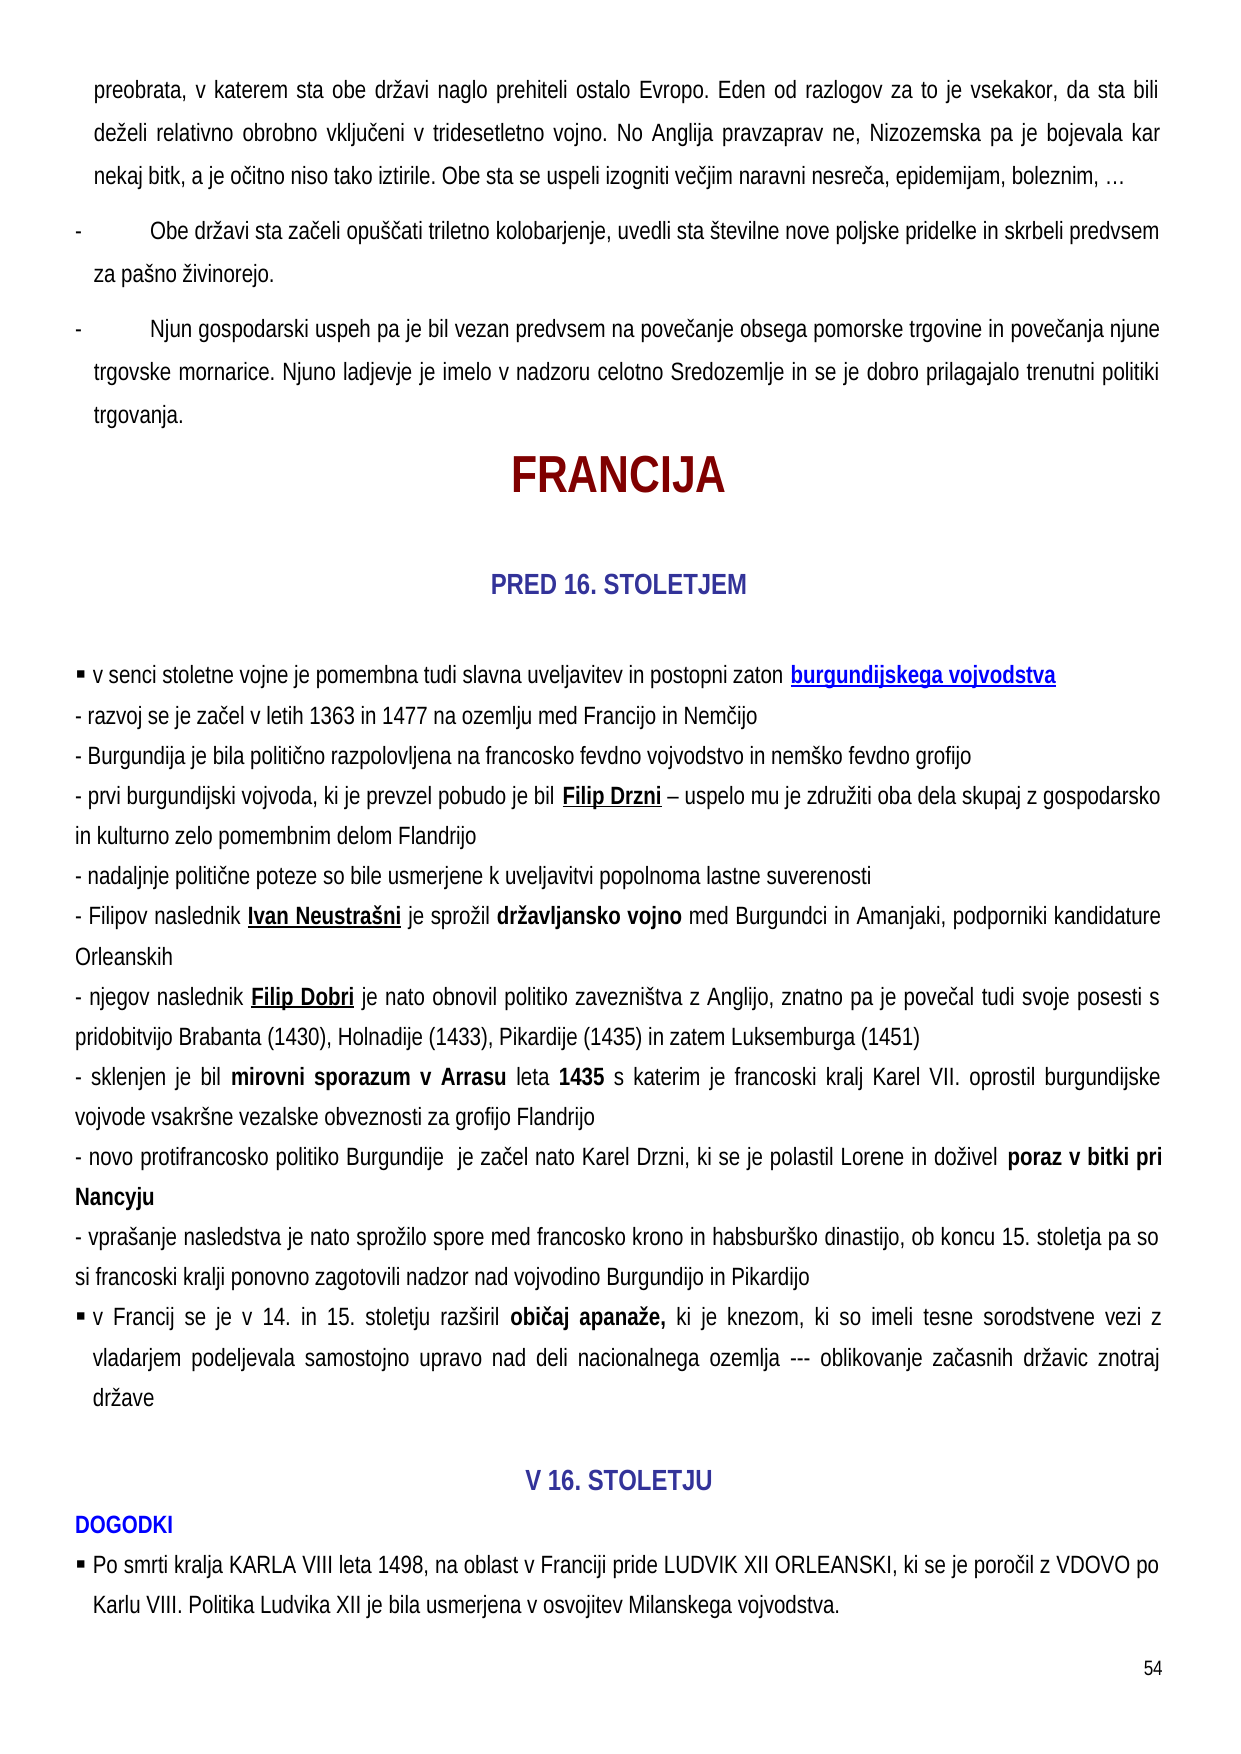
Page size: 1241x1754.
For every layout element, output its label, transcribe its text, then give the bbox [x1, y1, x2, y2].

text - Filipov naslednik Ivan Neustrašni je sprožil državljansko vojno med Burgundci in Amanjaki, podporniki kandidature Orleanskih [75, 901, 1162, 970]
text - razvoj se je začel v letih 1363 in 1477 na ozemlju med Francijo in Nemčijo [75, 701, 1162, 729]
list preobrata, v katerem sta obe državi naglo prehiteli ostalo Evropo. Eden od razlogov za to je vsekakor, da sta bili deželi relativno obrobno vključeni v tridesetletno vojno. No Anglija pravzaprav ne, Nizozemska pa je bojevala kar nekaj bitk, a je očitno niso tako iztirile. Obe sta se uspeli izogniti večjim naravni nesreča, epidemijam, boleznim, … [75, 75, 1162, 189]
text - nadaljnje politične poteze so bile usmerjene k uveljavitvi popolnoma lastne suverenosti [75, 861, 1162, 890]
text V 16. STOLETJU [75, 1463, 1162, 1496]
text - novo protifrancosko politiko Burgundije je začel nato Karel Drzni, ki se je polastil Lorene in doživel poraz v bitki pri Nancyju [75, 1142, 1162, 1211]
text FRANCIJA [75, 443, 1162, 503]
list Obe državi sta začeli opuščati triletno kolobarjenje, uvedli sta številne nove poljske pridelke in skrbeli predvsem za pašno živinorejo. [75, 216, 1162, 288]
text - Burgundija je bila politično razpolovljena na francosko fevdno vojvodstvo in nemško fevdno grofijo [75, 741, 1162, 769]
list Po smrti kralja KARLA VIII leta 1498, na oblast v Franciji pride LUDVIK XII ORLEANSKI, ki se je poročil z VDOVO po Karlu VIII. Politika Ludvika XII je bila usmerjena v osvojitev Milanskega vojvodstva. [75, 1550, 1162, 1619]
text - sklenjen je bil mirovni sporazum v Arrasu leta 1435 s katerim je francoski kralj Karel VII. oprostil burgundijske vojvode vsakršne vezalske obveznosti za grofijo Flandrijo [75, 1062, 1162, 1131]
list v Francij se je v 14. in 15. stoletju razširil običaj apanaže, ki je knezom, ki so imeli tesne sorodstvene vezi z vladarjem podeljevala samostojno upravo nad deli nacionalnega ozemlja --- oblikovanje začasnih državic znotraj države [75, 1302, 1162, 1411]
text - njegov naslednik Filip Dobri je nato obnovil politiko zavezništva z Anglijo, znatno pa je povečal tudi svoje posesti s pridobitvijo Brabanta (1430), Holnadije (1433), Pikardije (1435) in zatem Luksemburga (1451) [75, 982, 1162, 1050]
list Njun gospodarski uspeh pa je bil vezan predvsem na povečanje obsega pomorske trgovine in povečanja njune trgovske mornarice. Njuno ladjevje je imelo v nadzoru celotno Sredozemlje in se je dobro prilagajalo trenutni politiki trgovanja. [75, 314, 1162, 429]
text DOGODKI [75, 1510, 1162, 1538]
text PRED 16. STOLETJEM [75, 567, 1162, 600]
text - prvi burgundijski vojvoda, ki je prevzel pobudo je bil Filip Drzni – uspelo mu je združiti oba dela skupaj z gospodarsko in kulturno zelo pomembnim delom Flandrijo [75, 781, 1162, 850]
text - vprašanje nasledstva je nato sprožilo spore med francosko krono in habsburško dinastijo, ob koncu 15. stoletja pa so si francoski kralji ponovno zagotovili nadzor nad vojvodino Burgundijo in Pikardijo [75, 1222, 1162, 1291]
list v senci stoletne vojne je pomembna tudi slavna uveljavitev in postopni zaton burgundijskega vojvodstva [75, 661, 1162, 689]
